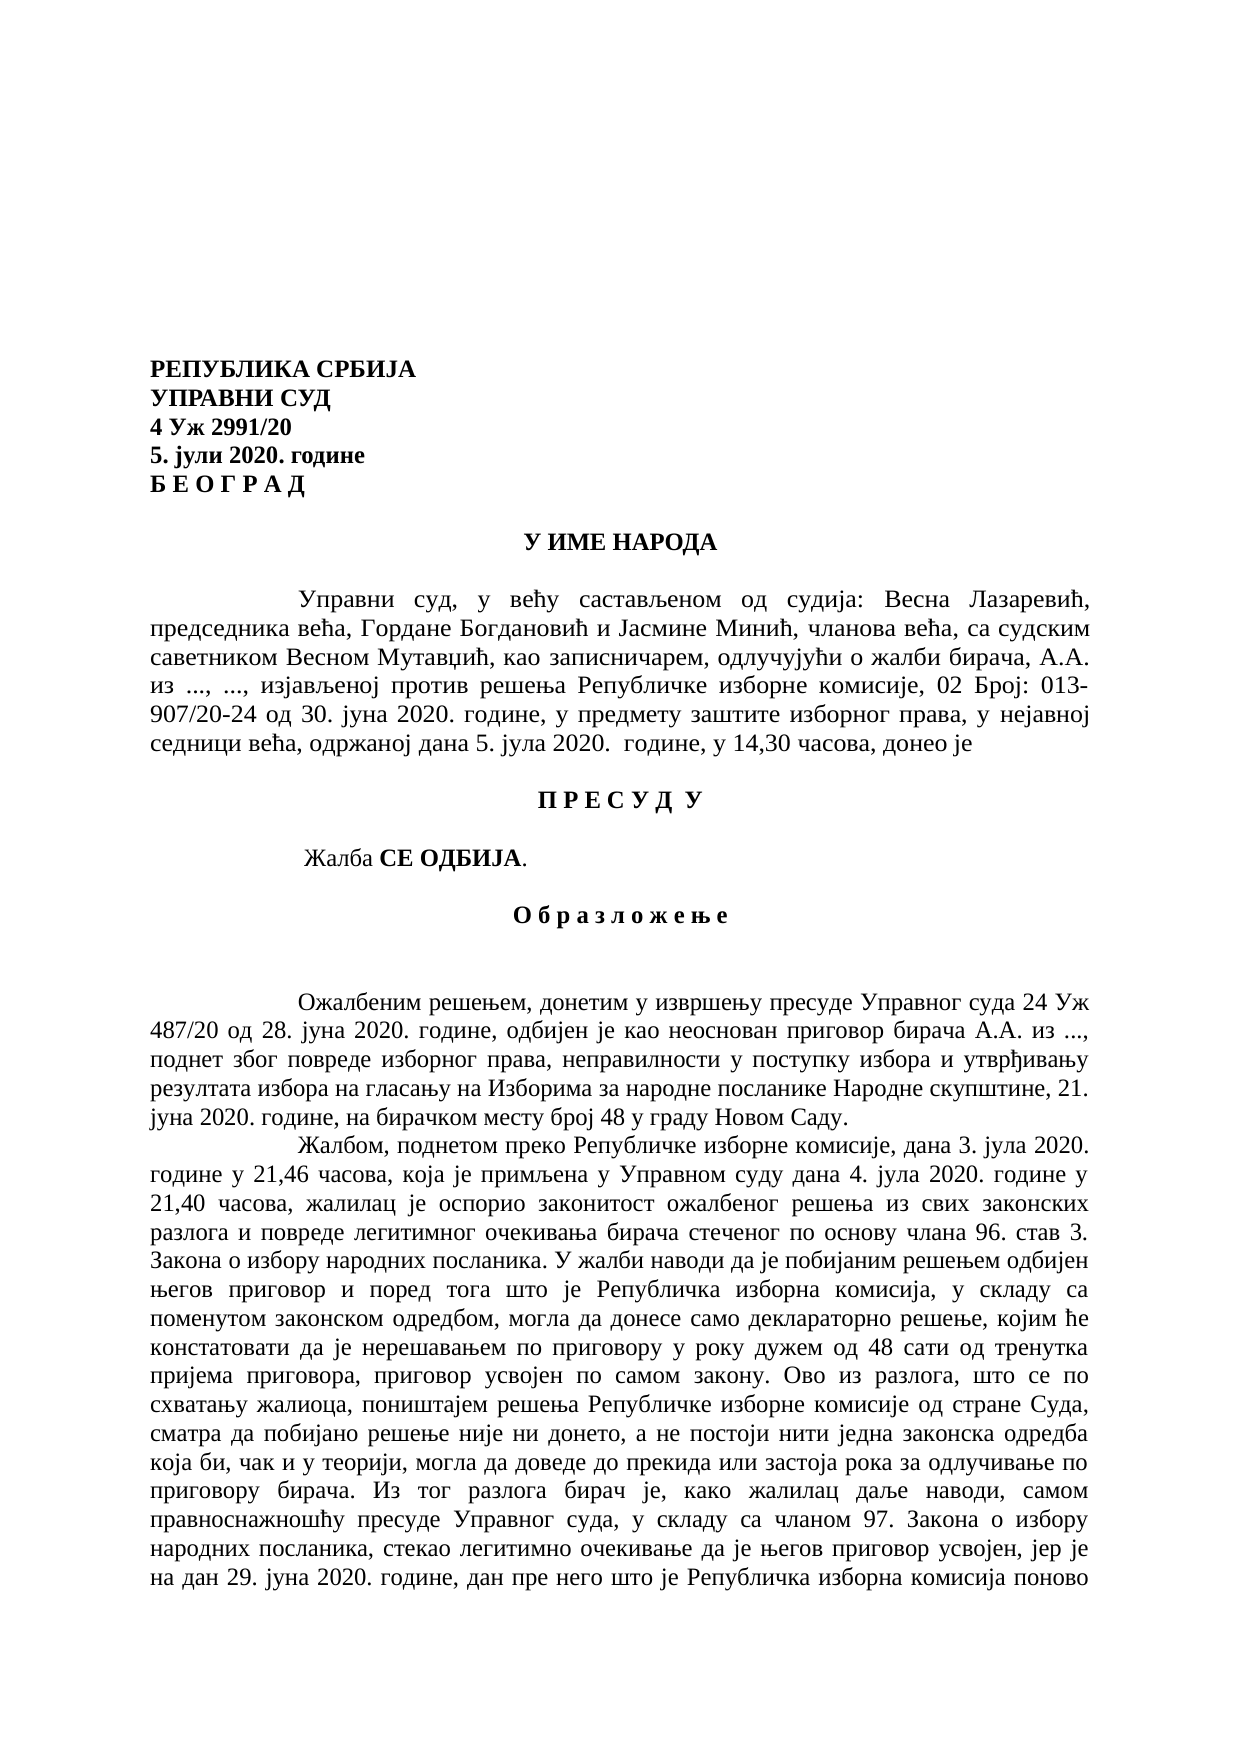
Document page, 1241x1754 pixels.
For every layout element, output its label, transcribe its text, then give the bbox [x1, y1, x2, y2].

text 5. јули 2020. године [150, 440, 1090, 469]
text Жалба СЕ ОДБИЈА. [150, 843, 1090, 872]
text П Р Е С У Д У [150, 785, 1090, 814]
text У ИМЕ НАРОДА [150, 527, 1090, 555]
text О б р а з л о ж е њ е [150, 900, 1090, 929]
text Жалбом, поднетом преко Републичке изборне комисије, дана 3. јула 2020. године у 21,46 часова, која је примљена у Управном суду дана 4. јула 2020. године у 21,40 часова, жалилац је оспорио законитост ожалбеног решења из свих законских разлога и повреде легитимног очекивања бирача стеченог по основу члана 96. став 3. Закона о избору народних посланика. У жалби наводи да је побијаним решењем одбијен његов приговор и поред тога што је Републичка изборна комисија, у складу са поменутом законском одредбом, могла да донесе само деклараторно решење, којим ће констатовати да је нерешавањем по приговору у року дужем од 48 сати од тренутка пријема приговора, приговор усвојен по самом закону. Ово из разлога, што се по схватању жалиоца, поништајем решења Републичке изборне комисије од стране Суда, сматра да побијано решење није ни донето, а не постоји нити једна законска одредба која би, чак и у теорији, могла да доведе до прекида или застоја рока за одлучивање по приговору бирача. Из тог разлога бирач је, како жалилац даље наводи, самом правноснажношћу пресуде Управног суда, у складу са чланом 97. Закона о избору народних посланика, стекао легитимно очекивање да је његов приговор усвојен, јер је на дан 29. јуна 2020. године, дан пре него што је Републичка изборна комисија поново [150, 1130, 1090, 1590]
text Управни суд, у већу састављеном од судија: Весна Лазаревић, председника већа, Гордане Богдановић и Јасмине Минић, чланова већа, са судским саветником Весном Мутавџић, као записничарем, одлучујући о жалби бирача, A.A. из ..., ..., изјављеној против решења Републичке изборне комисије, 02 Број: 013-907/20-24 од 30. јуна 2020. године, у предмету заштите изборног права, у нејавној седници већа, одржаној дана 5. јула 2020. године, у 14,30 часова, донео је [150, 584, 1090, 757]
text Ожалбеним решењем, донетим у извршењу пресуде Управног суда 24 Уж 487/20 од 28. јуна 2020. године, одбијен је као неоснован приговор бирача A.A. из ..., поднет због повреде изборног права, неправилности у поступку избора и утврђивању резултата избора на гласању на Изборима за народне посланике Народне скупштине, 21. јуна 2020. године, на бирачком месту број 48 у граду Новом Саду. [150, 987, 1090, 1130]
text РЕПУБЛИКА СРБИЈА [150, 148, 1090, 383]
text УПРАВНИ СУД [150, 383, 1090, 412]
text Б Е О Г Р А Д [150, 469, 1090, 498]
text 4 Уж 2991/20 [150, 412, 1090, 440]
